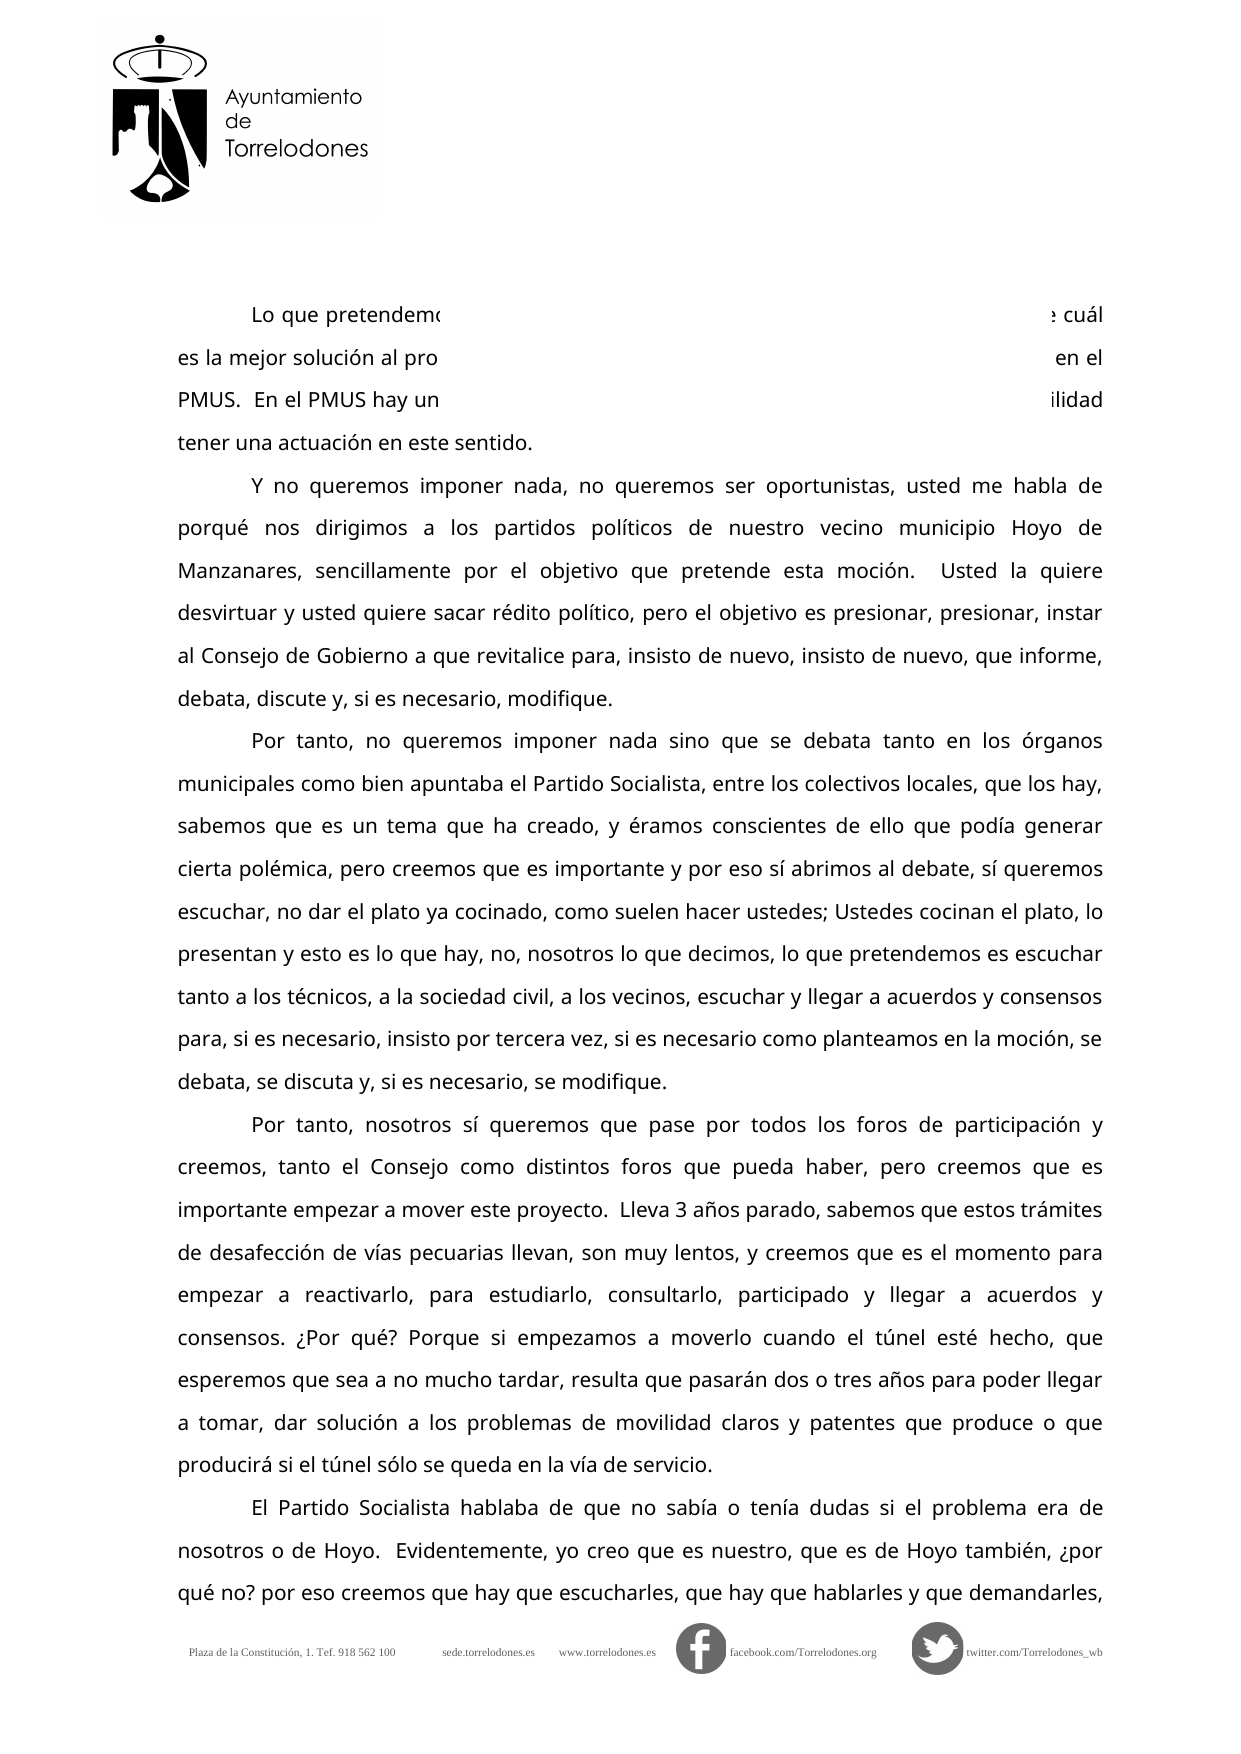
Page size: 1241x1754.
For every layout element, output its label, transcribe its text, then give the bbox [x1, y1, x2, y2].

text Por tanto, nosotros sí queremos que pase por todos los foros de participación y creemos, tanto el Consejo como distintos foros que pueda haber, pero creemos que es importante empezar a mover este proyecto. Lleva 3 años parado, sabemos que estos trámites de desafección de vías pecuarias llevan, son muy lentos, y creemos que es el momento para empezar a reactivarlo, para estudiarlo, consultarlo, participado y llegar a acuerdos y consensos. ¿Por qué? Porque si empezamos a moverlo cuando el túnel esté hecho, que esperemos que sea a no mucho tardar, resulta que pasarán dos o tres años para poder llegar a tomar, dar solución a los problemas de movilidad claros y patentes que produce o que producirá si el túnel sólo se queda en la vía de servicio. [177, 1110, 1104, 1479]
text El Partido Socialista hablaba de que no sabía o tenía dudas si el problema era de nosotros o de Hoyo. Evidentemente, yo creo que es nuestro, que es de Hoyo también, ¿por qué no? por eso creemos que hay que escucharles, que hay que hablarles y que demandarles, a lo mejor, habrá que sentarse con ellos que a lo mejor tienen que aportar o a lo mejor tienen que hacer no se el qué, pero también habrá que hablarlos con ellos porque son parte integrante del problema. [177, 1493, 1104, 1607]
text Y no queremos imponer nada, no queremos ser oportunistas, usted me habla de porqué nos dirigimos a los partidos políticos de nuestro vecino municipio Hoyo de Manzanares, sencillamente por el objetivo que pretende esta moción. Usted la quiere desvirtuar y usted quiere sacar rédito político, pero el objetivo es presionar, presionar, instar al Consejo de Gobierno a que revitalice para, insisto de nuevo, insisto de nuevo, que informe, debata, discute y, si es necesario, modifique. [177, 471, 1104, 712]
text Lo que pretendemos desde Actúa es comenzar el debate, comenzar el debate de cuál es la mejor solución al problema de movilidad del municipio, tal y como quedó reflejado en el PMUS. En el PMUS hay una actuación donde viene reflejado para los problemas de movilidad tener una actuación en este sentido. [177, 300, 1104, 457]
text Por tanto, no queremos imponer nada sino que se debata tanto en los órganos municipales como bien apuntaba el Partido Socialista, entre los colectivos locales, que los hay, sabemos que es un tema que ha creado, y éramos conscientes de ello que podía generar cierta polémica, pero creemos que es importante y por eso sí abrimos al debate, sí queremos escuchar, no dar el plato ya cocinado, como suelen hacer ustedes; Ustedes cocinan el plato, lo presentan y esto es lo que hay, no, nosotros lo que decimos, lo que pretendemos es escuchar tanto a los técnicos, a la sociedad civil, a los vecinos, escuchar y llegar a acuerdos y consensos para, si es necesario, insisto por tercera vez, si es necesario como planteamos en la moción, se debata, se discuta y, si es necesario, se modifique. [177, 726, 1104, 1096]
